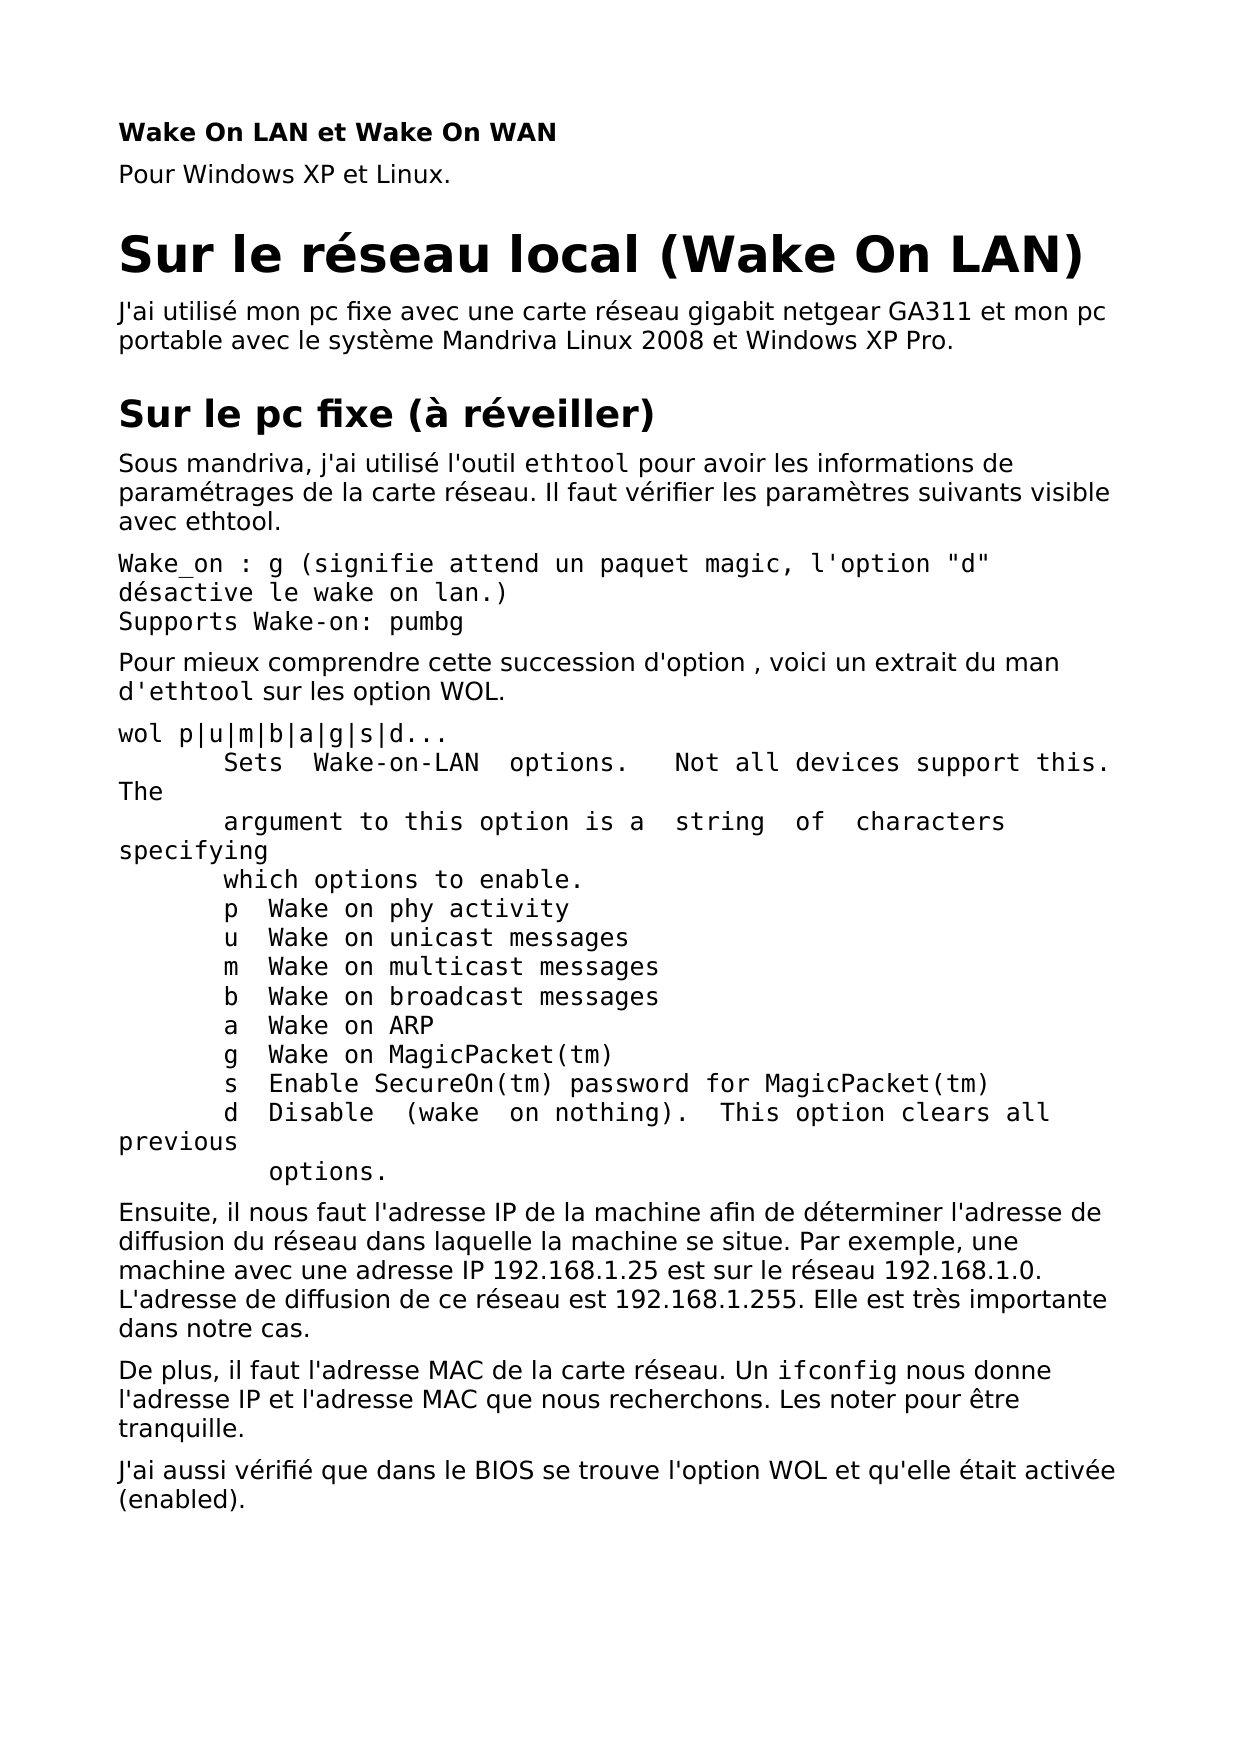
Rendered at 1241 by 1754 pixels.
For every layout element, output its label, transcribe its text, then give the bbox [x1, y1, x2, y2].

text Wake_on : g (signifie attend un paquet magic, l'option "d" désactive le wake on lan.) Supports Wake-on: pumbg [118, 549, 1122, 637]
text De plus, il faut l'adresse MAC de la carte réseau. Un ifconfig nous donne l'adresse IP et l'adresse MAC que nous recherchons. Les noter pour être tranquille. [118, 1356, 1122, 1443]
text Wake On LAN et Wake On WAN [118, 118, 1122, 147]
text Ensuite, il nous faut l'adresse IP de la machine afin de déterminer l'adresse de diffusion du réseau dans laquelle la machine se situe. Par exemple, une machine avec une adresse IP 192.168.1.25 est sur le réseau 192.168.1.0. L'adresse de diffusion de ce réseau est 192.168.1.255. Elle est très importante dans notre cas. [118, 1198, 1122, 1343]
text Sous mandriva, j'ai utilisé l'outil ethtool pour avoir les informations de paramétrages de la carte réseau. Il faut vérifier les paramètres suivants visible avec ethtool. [118, 449, 1122, 537]
subtitle Sur le pc fixe (à réveiller) [118, 393, 1122, 437]
text Pour mieux comprendre cette succession d'option , voici un extrait du man d'ethtool sur les option WOL. [118, 648, 1122, 707]
subtitle Sur le réseau local (Wake On LAN) [118, 226, 1122, 285]
text J'ai utilisé mon pc fixe avec une carte réseau gigabit netgear GA311 et mon pc portable avec le système Mandriva Linux 2008 et Windows XP Pro. [118, 297, 1122, 356]
text J'ai aussi vérifié que dans le BIOS se trouve l'option WOL et qu'elle était activée (enabled). [118, 1456, 1122, 1514]
text Pour Windows XP et Linux. [118, 160, 1122, 189]
text wol p|u|m|b|a|g|s|d... Sets Wake-on-LAN options. Not all devices support this. The argument to this option is a string of characters specifying which options to enable. p Wake on phy activity u Wake on unicast messages m Wake on multicast messages b Wake on broadcast messages a Wake on ARP g Wake on MagicPacket(tm) s Enable SecureOn(tm) password for MagicPacket(tm) d Disable (wake on nothing). This option clears all previous options. [118, 719, 1122, 1186]
